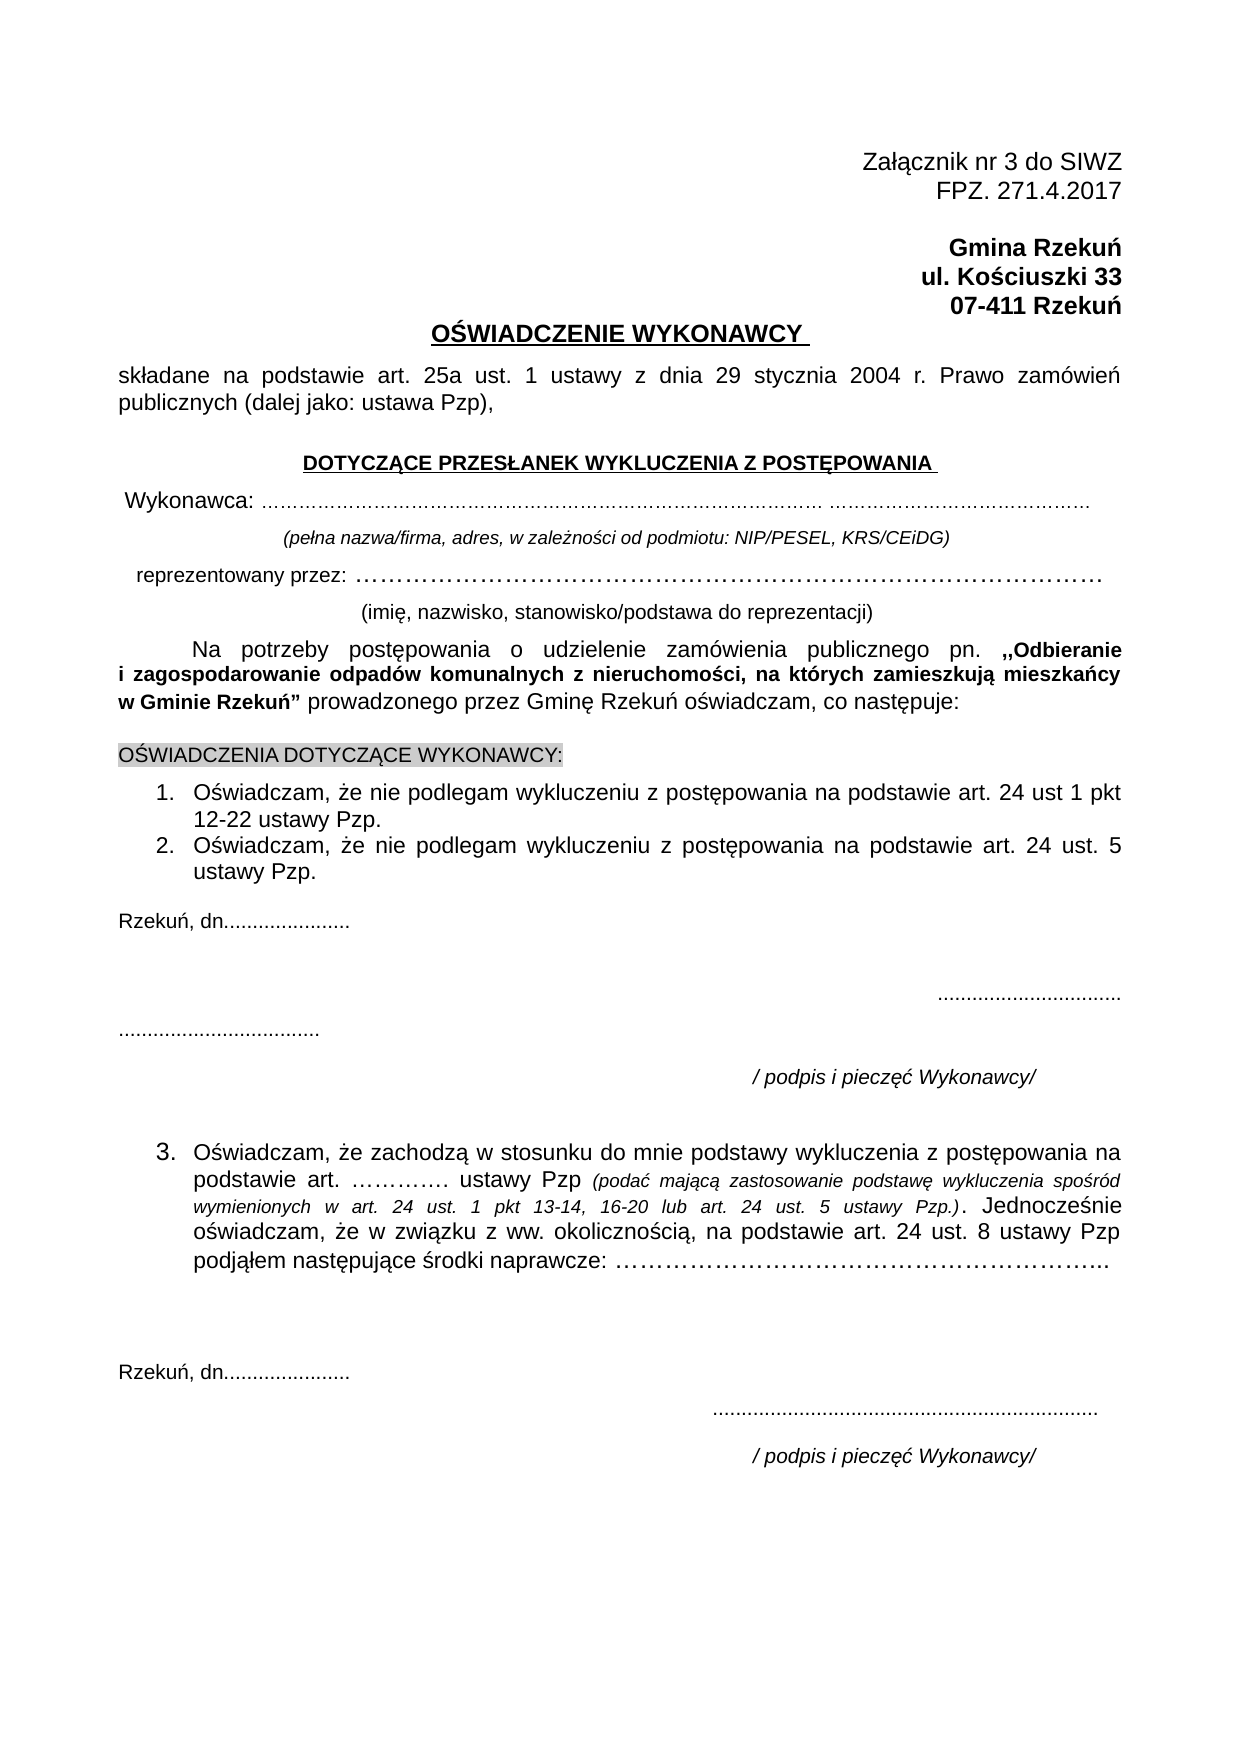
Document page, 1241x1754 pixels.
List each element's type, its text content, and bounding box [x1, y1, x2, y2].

text Wykonawca: ……………………………………………………………………………… …………………………………… [118, 487, 1122, 513]
text Na potrzeby postępowania o udzielenie zamówienia publicznego pn. ,,Odbieranie i zagospodarowanie odpadów komunalnych z nieruchomości, na których zamieszkują mieszkańcy w Gminie Rzekuń” prowadzonego przez Gminę Rzekuń oświadczam, co następuje: [118, 636, 1122, 714]
text FPZ. 271.4.2017 [118, 176, 1122, 204]
text / podpis i pieczęć Wykonawcy/ [118, 1444, 1122, 1468]
text Rzekuń, dn...................... ................................................................... [118, 1359, 1122, 1419]
text 07-411 Rzekuń [118, 291, 1122, 319]
text Załącznik nr 3 do SIWZ [118, 147, 1122, 176]
text OŚWIADCZENIA DOTYCZĄCE WYKONAWCY: [118, 743, 1122, 767]
text / podpis i pieczęć Wykonawcy/ [118, 1065, 1122, 1089]
text OŚWIADCZENIE WYKONAWCY [118, 319, 1122, 348]
text Gmina Rzekuń [118, 233, 1122, 262]
text składane na podstawie art. 25a ust. 1 ustawy z dnia 29 stycznia 2004 r. Prawo zamówień publicznych (dalej jako: ustawa Pzp), [118, 362, 1122, 415]
text Rzekuń, dn...................... ................................................................... [118, 909, 1122, 1040]
list Oświadczam, że nie podlegam wykluczeniu z postępowania na podstawie art. 24 ust. 5 ustawy Pzp. [156, 832, 1122, 885]
text (pełna nazwa/firma, adres, w zależności od podmiotu: NIP/PESEL, KRS/CEiDG) [118, 527, 1122, 548]
text DOTYCZĄCE PRZESŁANEK WYKLUCZENIA Z POSTĘPOWANIA [118, 451, 1122, 475]
list Oświadczam, że nie podlegam wykluczeniu z postępowania na podstawie art. 24 ust 1 pkt 12-22 ustawy Pzp. [156, 779, 1122, 832]
text ul. Kościuszki 33 [118, 262, 1122, 291]
text reprezentowany przez: ……………………………………………………………………………… (imię, nazwisko, stanowisko/podstawa do reprezentacji) [118, 559, 1122, 623]
list Oświadczam, że zachodzą w stosunku do mnie podstawy wykluczenia z postępowania na podstawie art. …………. ustawy Pzp (podać mającą zastosowanie podstawę wykluczenia spośród wymienionych w art. 24 ust. 1 pkt 13-14, 16-20 lub art. 24 ust. 5 ustawy Pzp.). Jednocześnie oświadczam, że w związku z ww. okolicznością, na podstawie art. 24 ust. 8 ustawy Pzp podjąłem następujące środki naprawcze: …………………………………………………... [156, 1137, 1122, 1273]
